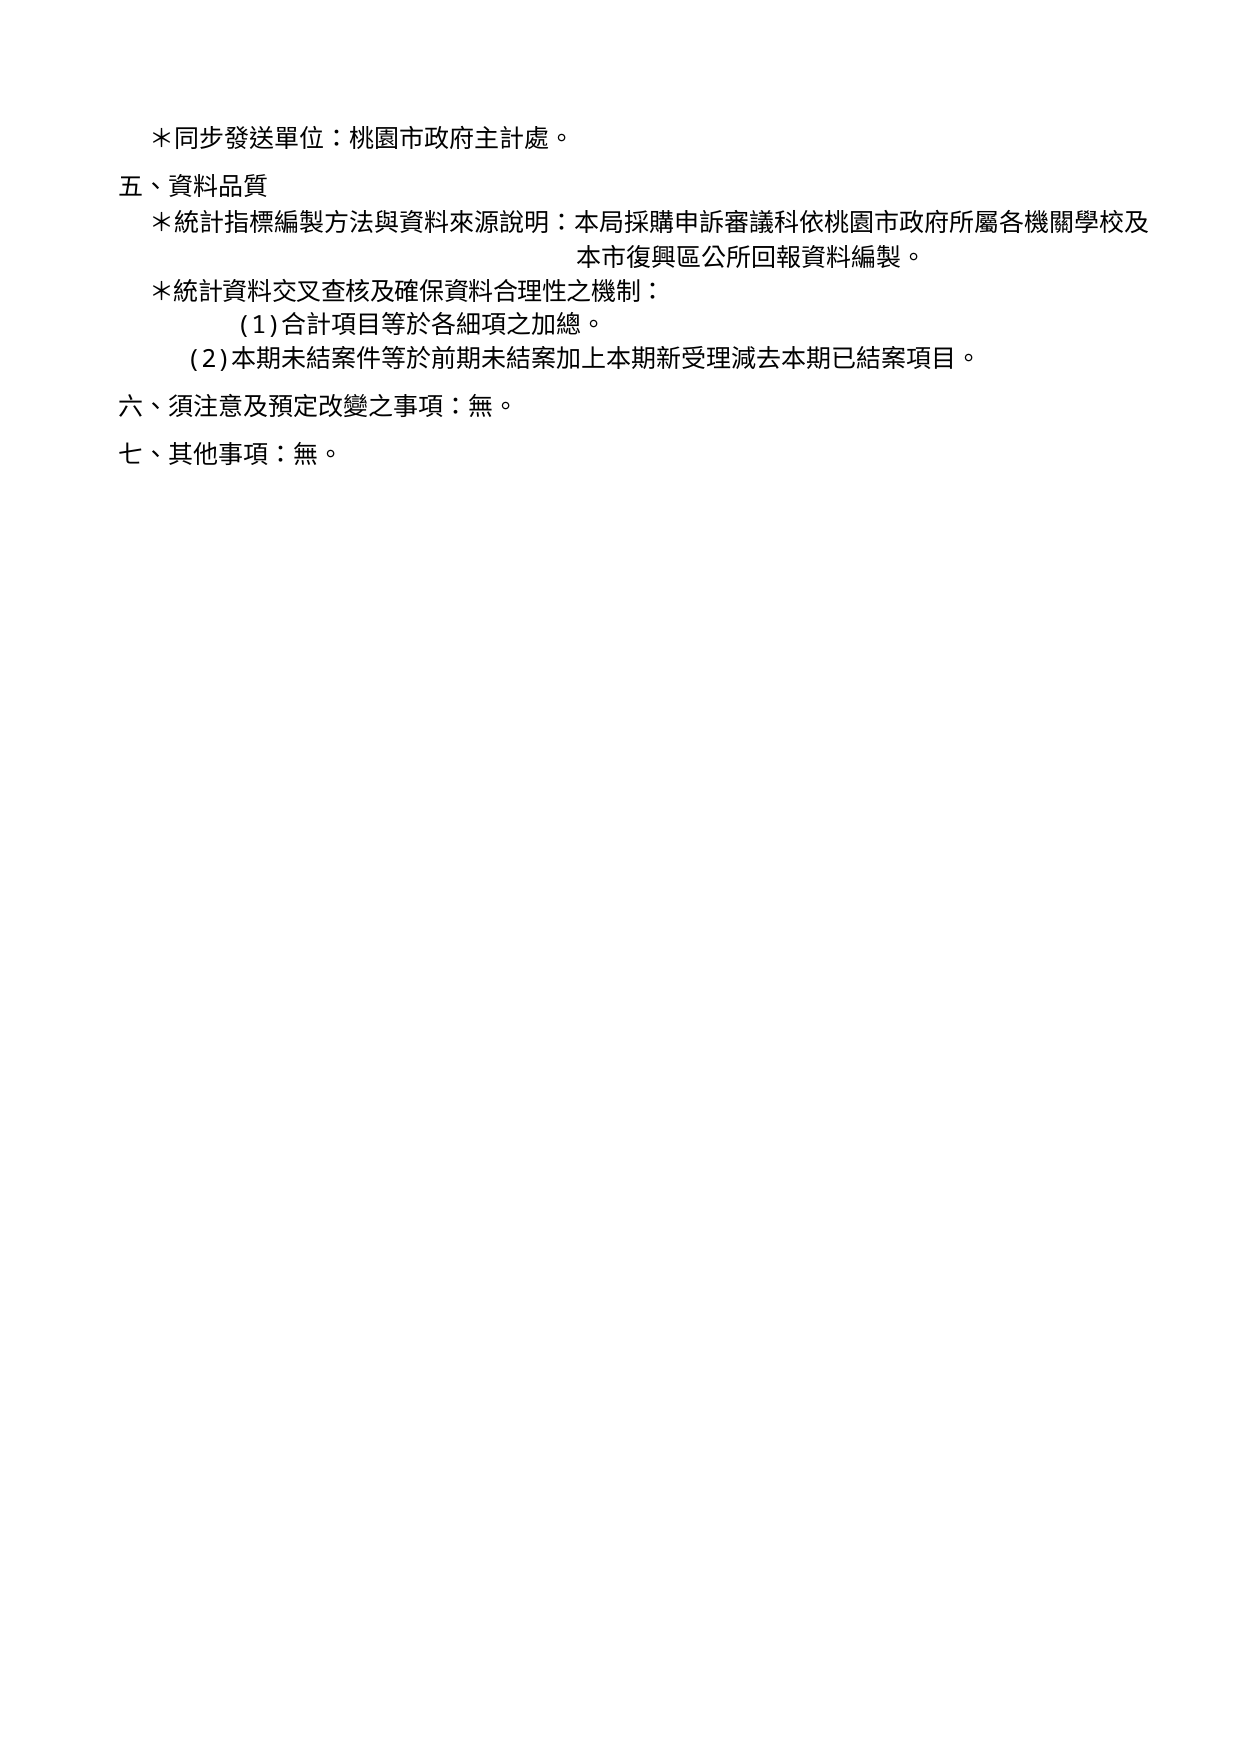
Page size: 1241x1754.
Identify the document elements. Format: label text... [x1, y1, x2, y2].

list 本期未結案件等於前期未結案加上本期新受理減去本期已結案項目。 [186, 340, 1152, 374]
text ＊同步發送單位：桃園市政府主計處。 [149, 119, 1152, 155]
text ＊統計指標編製方法與資料來源說明：本局採購申訴審議科依桃園市政府所屬各機關學校及本市復興區公所回報資料編製。 [149, 203, 1152, 274]
text 六、須注意及預定改變之事項：無。 [118, 386, 1152, 422]
text ＊統計資料交叉查核及確保資料合理性之機制： [149, 274, 1152, 307]
list 合計項目等於各細項之加總。 [236, 307, 1152, 340]
text 五、資料品質 [118, 167, 1152, 203]
text 七、其他事項：無。 [118, 435, 1152, 471]
